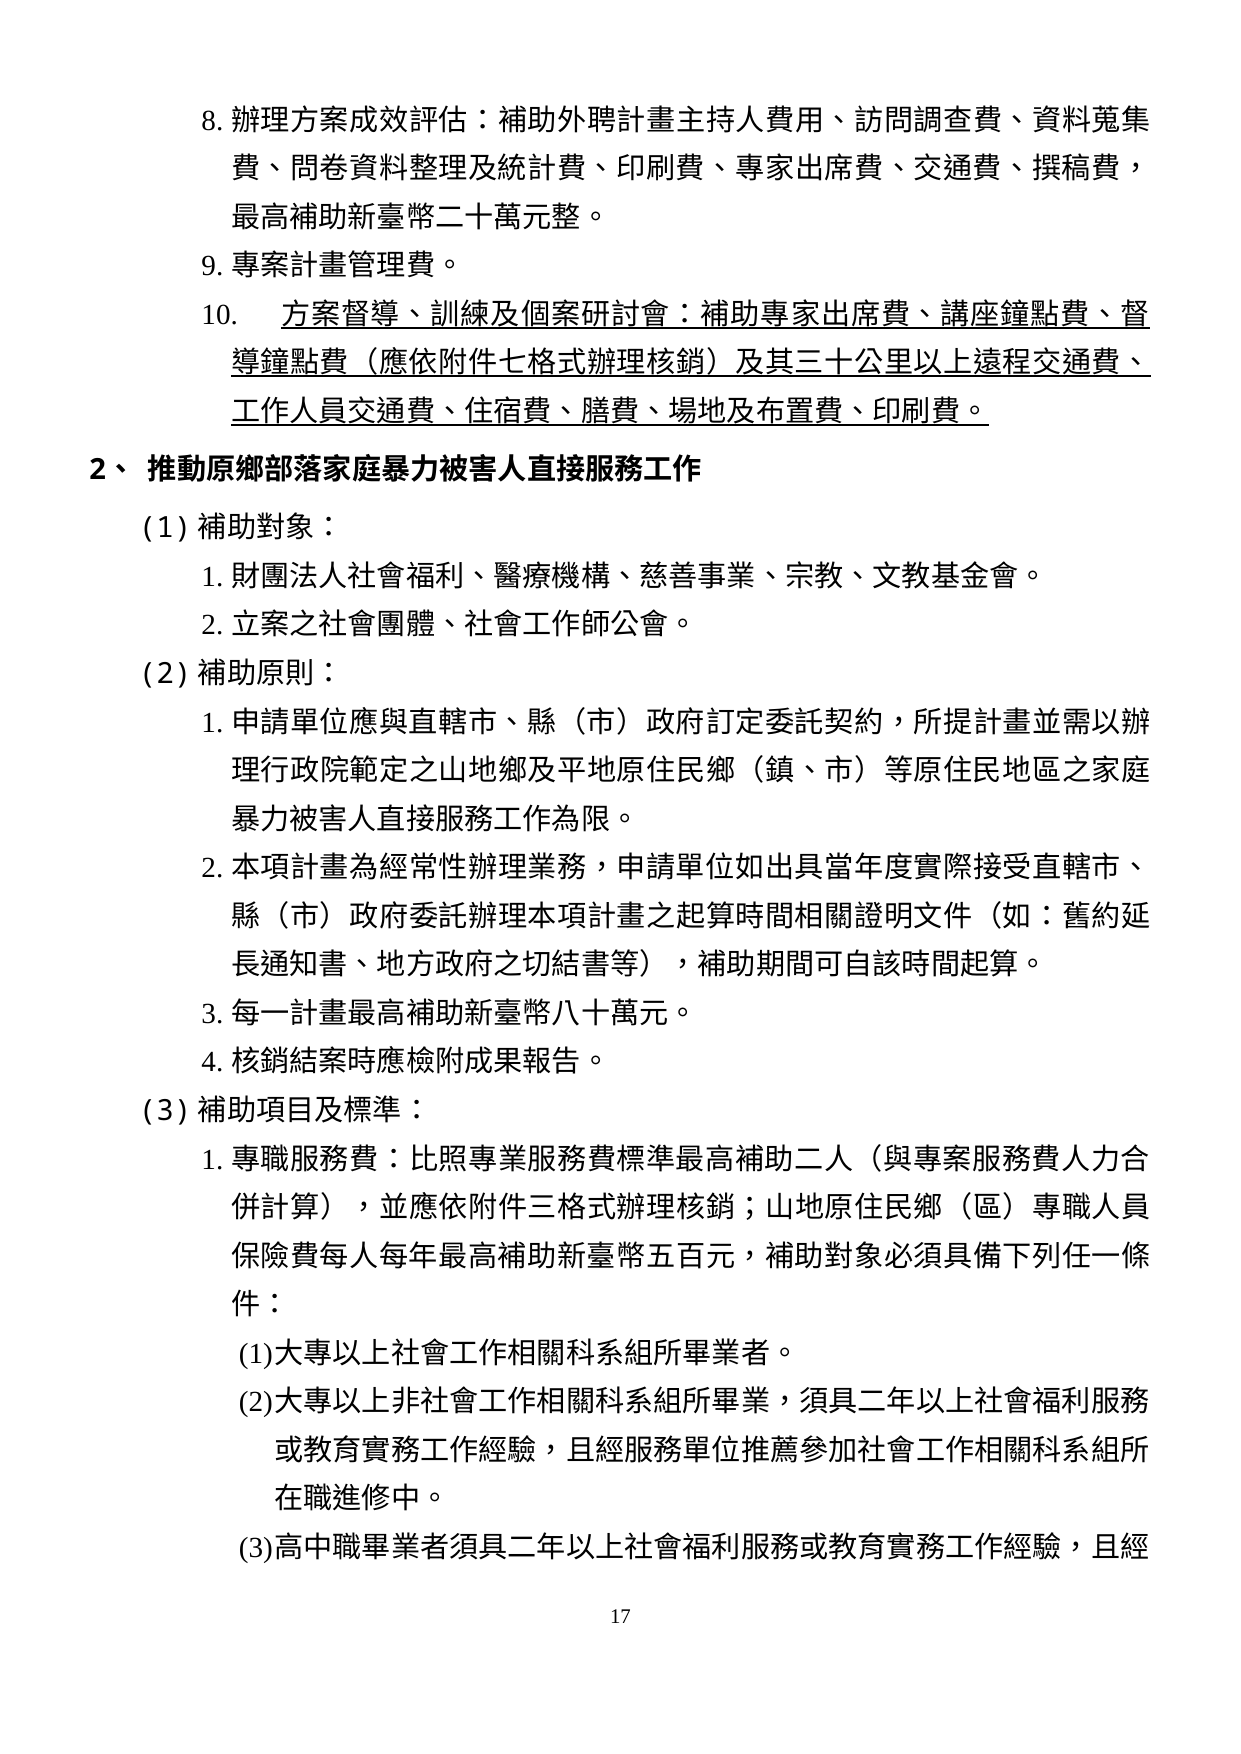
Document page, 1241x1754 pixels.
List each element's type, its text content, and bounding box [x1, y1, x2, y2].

list 核銷結案時應檢附成果報告。 [201, 1038, 1152, 1080]
list 本項計畫為經常性辦理業務，申請單位如出具當年度實際接受直轄市、縣（市）政府委託辦理本項計畫之起算時間相關證明文件（如：舊約延長通知書、地方政府之切結書等），補助期間可自該時間起算。 [201, 844, 1152, 983]
list 專案計畫管理費。 [201, 242, 1152, 284]
list 大專以上非社會工作相關科系組所畢業，須具二年以上社會福利服務或教育實務工作經驗，且經服務單位推薦參加社會工作相關科系組所在職進修中。 [239, 1378, 1152, 1517]
list 高中職畢業者須具二年以上社會福利服務或教育實務工作經驗，且經 [239, 1523, 1152, 1566]
list 立案之社會團體、社會工作師公會。 [201, 601, 1152, 643]
list 補助對象： [139, 503, 1152, 546]
list 推動原鄉部落家庭暴力被害人直接服務工作 [89, 445, 1152, 488]
list 辦理方案成效評估：補助外聘計畫主持人費用、訪問調查費、資料蒐集費、問卷資料整理及統計費、印刷費、專家出席費、交通費、撰稿費，最高補助新臺幣二十萬元整。 [201, 96, 1152, 236]
list 申請單位應與直轄市、縣（市）政府訂定委託契約，所提計畫並需以辦理行政院範定之山地鄉及平地原住民鄉（鎮、市）等原住民地區之家庭暴力被害人直接服務工作為限。 [201, 698, 1152, 837]
list 每一計畫最高補助新臺幣八十萬元。 [201, 989, 1152, 1032]
list 大專以上社會工作相關科系組所畢業者。 [239, 1329, 1152, 1372]
list 財團法人社會福利、醫療機構、慈善事業、宗教、文教基金會。 [201, 552, 1152, 594]
list 補助項目及標準： [139, 1086, 1152, 1129]
list 補助原則： [139, 649, 1152, 692]
list 方案督導、訓練及個案研討會：補助專家出席費、講座鐘點費、督導鐘點費（應依附件七格式辦理核銷）及其三十公里以上遠程交通費、工作人員交通費、住宿費、膳費、場地及布置費、印刷費。 [201, 290, 1152, 430]
list 專職服務費：比照專業服務費標準最高補助二人（與專案服務費人力合併計算），並應依附件三格式辦理核銷；山地原住民鄉（區）專職人員保險費每人每年最高補助新臺幣五百元，補助對象必須具備下列任一條件： [201, 1135, 1152, 1323]
